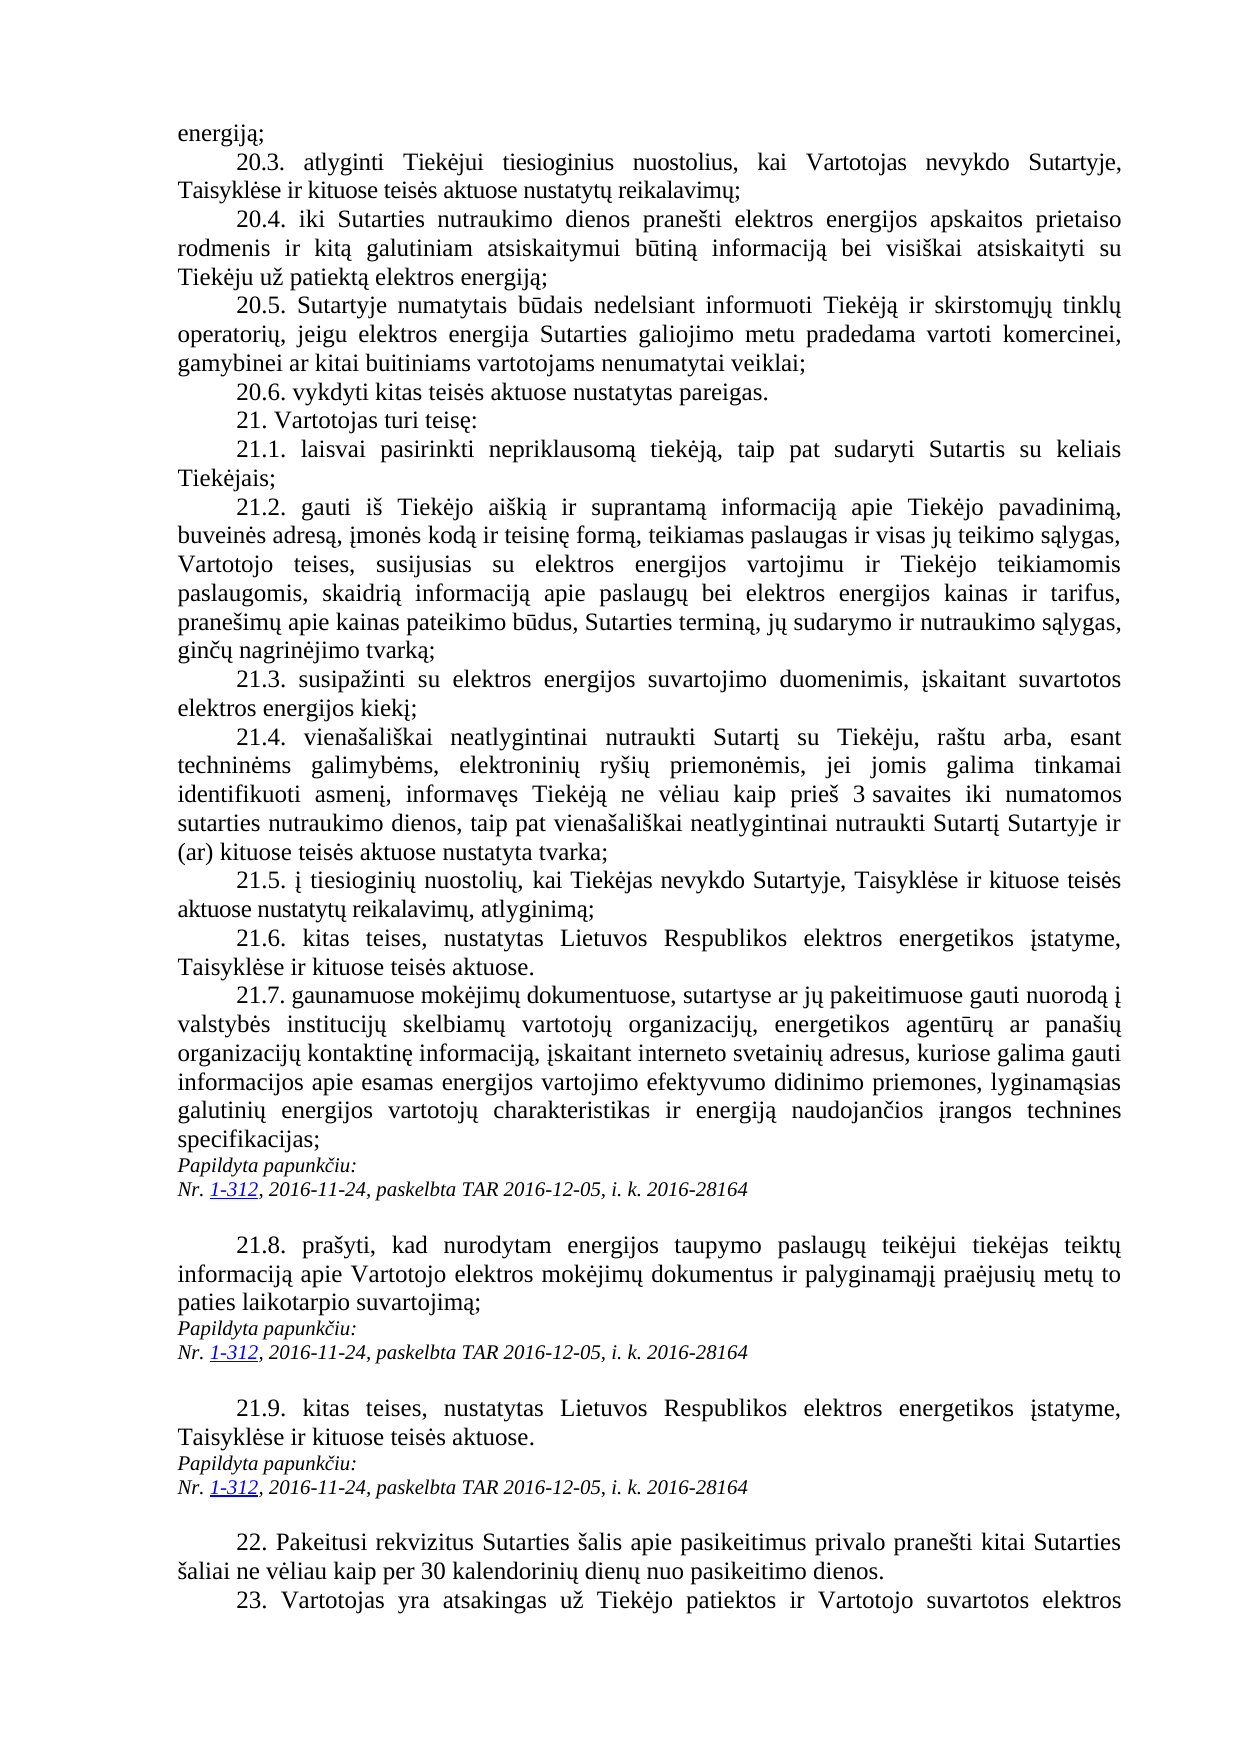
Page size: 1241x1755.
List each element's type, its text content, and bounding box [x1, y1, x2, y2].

text Nr. 1-312, 2016-11-24, paskelbta TAR 2016-12-05, i. k. 2016-28164 [177, 1475, 1122, 1499]
text 21.1. laisvai pasirinkti nepriklausomą tiekėją, taip pat sudaryti Sutartis su keliais Tiekėjais; [177, 434, 1122, 492]
text 23. Vartotojas yra atsakingas už Tiekėjo patiektos ir Vartotojo suvartotos elektros [177, 1585, 1122, 1614]
text 21.6. kitas teises, nustatytas Lietuvos Respublikos elektros energetikos įstatyme, Taisyklėse ir kituose teisės aktuose. [177, 923, 1122, 981]
text Papildyta papunkčiu: [177, 1451, 1122, 1475]
text Papildyta papunkčiu: [177, 1316, 1122, 1340]
text 20.6. vykdyti kitas teisės aktuose nustatytas pareigas. [177, 377, 1122, 406]
text 20.4. iki Sutarties nutraukimo dienos pranešti elektros energijos apskaitos prietaiso rodmenis ir kitą galutiniam atsiskaitymui būtiną informaciją bei visiškai atsiskaityti su Tiekėju už patiektą elektros energiją; [177, 204, 1122, 291]
text 21. Vartotojas turi teisę: [177, 406, 1122, 434]
text Papildyta papunkčiu: [177, 1153, 1122, 1177]
text Nr. 1-312, 2016-11-24, paskelbta TAR 2016-12-05, i. k. 2016-28164 [177, 1340, 1122, 1364]
text 22. Pakeitusi rekvizitus Sutarties šalis apie pasikeitimus privalo pranešti kitai Sutarties šaliai ne vėliau kaip per 30 kalendorinių dienų nuo pasikeitimo dienos. [177, 1527, 1122, 1585]
text 20.3. atlyginti Tiekėjui tiesioginius nuostolius, kai Vartotojas nevykdo Sutartyje, Taisyklėse ir kituose teisės aktuose nustatytų reikalavimų; [177, 147, 1122, 204]
text 21.2. gauti iš Tiekėjo aiškią ir suprantamą informaciją apie Tiekėjo pavadinimą, buveinės adresą, įmonės kodą ir teisinę formą, teikiamas paslaugas ir visas jų teikimo sąlygas, Vartotojo teises, susijusias su elektros energijos vartojimu ir Tiekėjo teikiamomis paslaugomis, skaidrią informaciją apie paslaugų bei elektros energijos kainas ir tarifus, pranešimų apie kainas pateikimo būdus, Sutarties terminą, jų sudarymo ir nutraukimo sąlygas, ginčų nagrinėjimo tvarką; [177, 492, 1122, 664]
text Nr. 1-312, 2016-11-24, paskelbta TAR 2016-12-05, i. k. 2016-28164 [177, 1177, 1122, 1201]
text 21.3. susipažinti su elektros energijos suvartojimo duomenimis, įskaitant suvartotos elektros energijos kiekį; [177, 664, 1122, 722]
text 21.4. vienašališkai neatlygintinai nutraukti Sutartį su Tiekėju, raštu arba, esant techninėms galimybėms, elektroninių ryšių priemonėmis, jei jomis galima tinkamai identifikuoti asmenį, informavęs Tiekėją ne vėliau kaip prieš 3 savaites iki numatomos sutarties nutraukimo dienos, taip pat vienašališkai neatlygintinai nutraukti Sutartį Sutartyje ir (ar) kituose teisės aktuose nustatyta tvarka; [177, 722, 1122, 866]
text 21.9. kitas teises, nustatytas Lietuvos Respublikos elektros energetikos įstatyme, Taisyklėse ir kituose teisės aktuose. [177, 1393, 1122, 1451]
text 20.5. Sutartyje numatytais būdais nedelsiant informuoti Tiekėją ir skirstomųjų tinklų operatorių, jeigu elektros energija Sutarties galiojimo metu pradedama vartoti komercinei, gamybinei ar kitai buitiniams vartotojams nenumatytai veiklai; [177, 291, 1122, 377]
text 21.5. į tiesioginių nuostolių, kai Tiekėjas nevykdo Sutartyje, Taisyklėse ir kituose teisės aktuose nustatytų reikalavimų, atlyginimą; [177, 866, 1122, 923]
text 21.8. prašyti, kad nurodytam energijos taupymo paslaugų teikėjui tiekėjas teiktų informaciją apie Vartotojo elektros mokėjimų dokumentus ir palyginamąjį praėjusių metų to paties laikotarpio suvartojimą; [177, 1230, 1122, 1316]
text 21.7. gaunamuose mokėjimų dokumentuose, sutartyse ar jų pakeitimuose gauti nuorodą į valstybės institucijų skelbiamų vartotojų organizacijų, energetikos agentūrų ar panašių organizacijų kontaktinę informaciją, įskaitant interneto svetainių adresus, kuriose galima gauti informacijos apie esamas energijos vartojimo efektyvumo didinimo priemones, lyginamąsias galutinių energijos vartotojų charakteristikas ir energiją naudojančios įrangos technines specifikacijas; [177, 981, 1122, 1153]
text energiją; [177, 118, 1122, 147]
